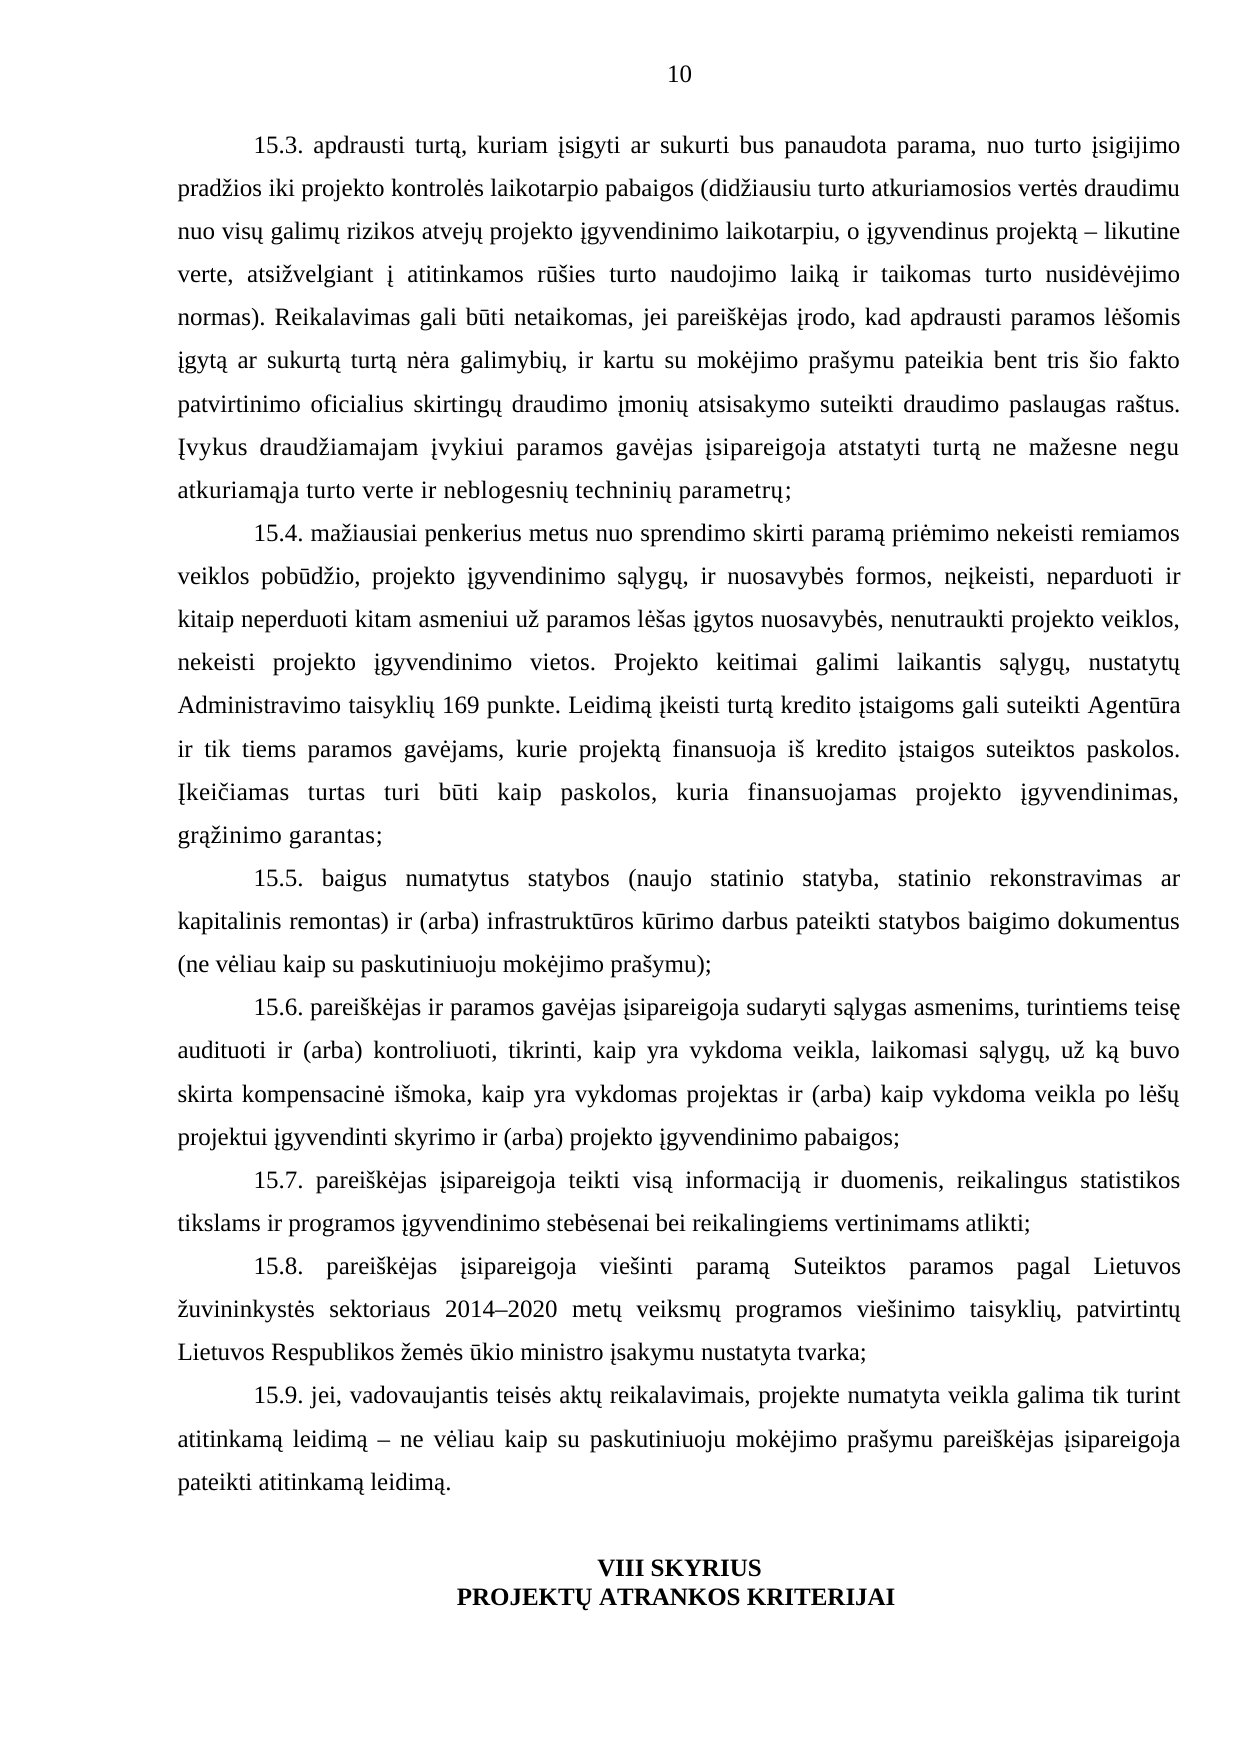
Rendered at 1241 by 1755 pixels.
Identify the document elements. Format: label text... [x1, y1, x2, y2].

text PROJEKTŲ ATRANKOS KRITERIJAI [177, 1582, 1181, 1611]
text 15.8. pareiškėjas įsipareigoja viešinti paramą Suteiktos paramos pagal Lietuvos žuvininkystės sektoriaus 2014–2020 metų veiksmų programos viešinimo taisyklių, patvirtintų Lietuvos Respublikos žemės ūkio ministro įsakymu nustatyta tvarka; [177, 1251, 1181, 1366]
text 15.7. pareiškėjas įsipareigoja teikti visą informaciją ir duomenis, reikalingus statistikos tikslams ir programos įgyvendinimo stebėsenai bei reikalingiems vertinimams atlikti; [177, 1165, 1181, 1237]
text 15.9. jei, vadovaujantis teisės aktų reikalavimais, projekte numatyta veikla galima tik turint atitinkamą leidimą – ne vėliau kaip su paskutiniuoju mokėjimo prašymu pareiškėjas įsipareigoja pateikti atitinkamą leidimą. [177, 1381, 1181, 1496]
text 15.6. pareiškėjas ir paramos gavėjas įsipareigoja sudaryti sąlygas asmenims, turintiems teisę audituoti ir (arba) kontroliuoti, tikrinti, kaip yra vykdoma veikla, laikomasi sąlygų, už ką buvo skirta kompensacinė išmoka, kaip yra vykdomas projektas ir (arba) kaip vykdoma veikla po lėšų projektui įgyvendinti skyrimo ir (arba) projekto įgyvendinimo pabaigos; [177, 992, 1181, 1151]
text 15.4. mažiausiai penkerius metus nuo sprendimo skirti paramą priėmimo nekeisti remiamos veiklos pobūdžio, projekto įgyvendinimo sąlygų, ir nuosavybės formos, neįkeisti, neparduoti ir kitaip neperduoti kitam asmeniui už paramos lėšas įgytos nuosavybės, nenutraukti projekto veiklos, nekeisti projekto įgyvendinimo vietos. Projekto keitimai galimi laikantis sąlygų, nustatytų Administravimo taisyklių 169 punkte. Leidimą įkeisti turtą kredito įstaigoms gali suteikti Agentūra ir tik tiems paramos gavėjams, kurie projektą finansuoja iš kredito įstaigos suteiktos paskolos. Įkeičiamas turtas turi būti kaip paskolos, kuria finansuojamas projekto įgyvendinimas, grąžinimo garantas; [177, 518, 1181, 849]
text 15.5. baigus numatytus statybos (naujo statinio statyba, statinio rekonstravimas ar kapitalinis remontas) ir (arba) infrastruktūros kūrimo darbus pateikti statybos baigimo dokumentus (ne vėliau kaip su paskutiniuoju mokėjimo prašymu); [177, 863, 1181, 978]
text 15.3. apdrausti turtą, kuriam įsigyti ar sukurti bus panaudota parama, nuo turto įsigijimo pradžios iki projekto kontrolės laikotarpio pabaigos (didžiausiu turto atkuriamosios vertės draudimu nuo visų galimų rizikos atvejų projekto įgyvendinimo laikotarpiu, o įgyvendinus projektą – likutine verte, atsižvelgiant į atitinkamos rūšies turto naudojimo laiką ir taikomas turto nusidėvėjimo normas). Reikalavimas gali būti netaikomas, jei pareiškėjas įrodo, kad apdrausti paramos lėšomis įgytą ar sukurtą turtą nėra galimybių, ir kartu su mokėjimo prašymu pateikia bent tris šio fakto patvirtinimo oficialius skirtingų draudimo įmonių atsisakymo suteikti draudimo paslaugas raštus. Įvykus draudžiamajam įvykiui paramos gavėjas įsipareigoja atstatyti turtą ne mažesne negu atkuriamąja turto verte ir neblogesnių techninių parametrų; [177, 130, 1181, 504]
text VIII SKYRIUS [177, 1553, 1181, 1582]
